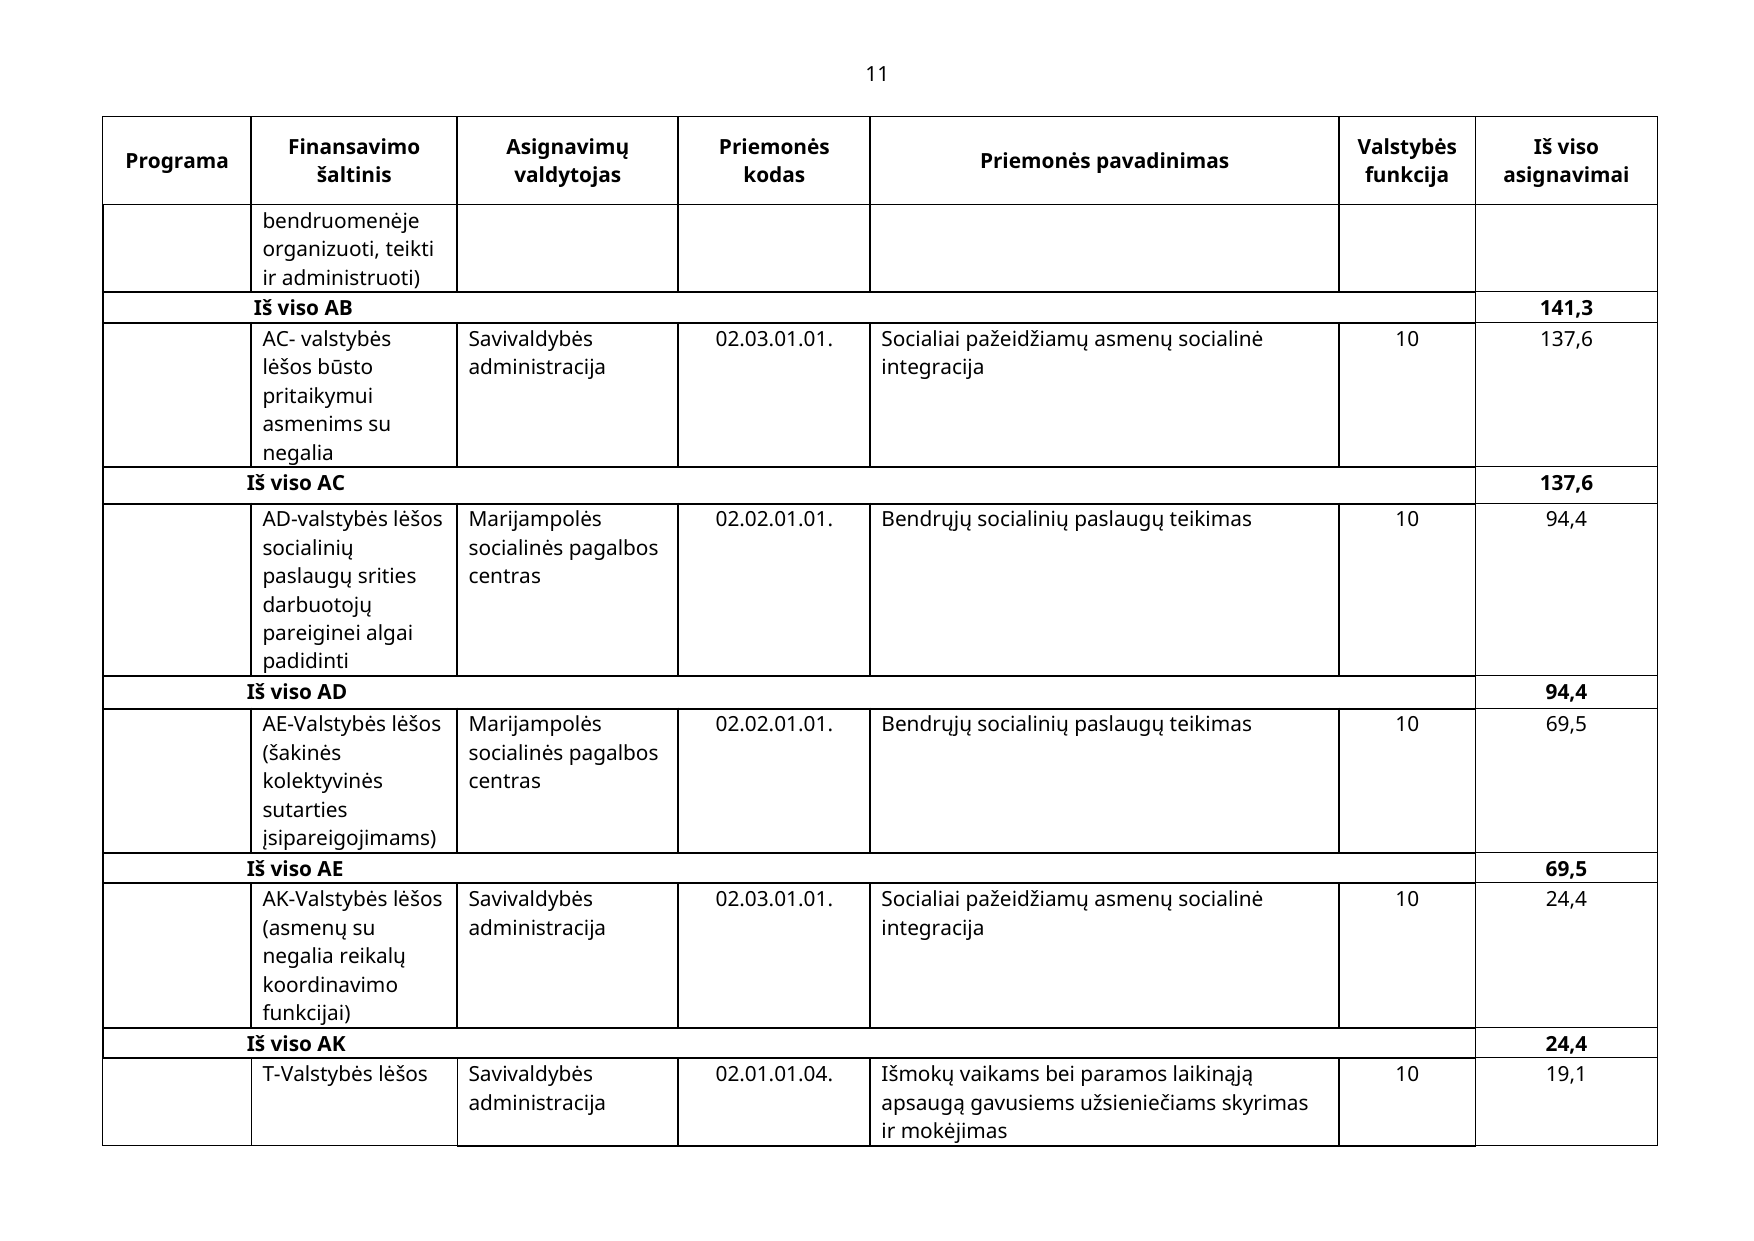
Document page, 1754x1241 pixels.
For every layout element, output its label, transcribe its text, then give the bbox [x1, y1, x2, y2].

table_cell bendruomenėje organizuoti, teikti ir administruoti) [252, 205, 456, 291]
table_cell 10 [1340, 1059, 1475, 1145]
table_header Priemonės pavadinimas [871, 117, 1338, 204]
table_cell Socialiai pažeidžiamų asmenų socialinė integracija [871, 324, 1338, 466]
table_cell [871, 205, 1338, 291]
table_cell Savivaldybės administracija [458, 324, 677, 466]
table_cell [1340, 205, 1475, 291]
table_cell 69,5 [1476, 853, 1657, 882]
table_cell Iš viso AK [104, 1029, 1475, 1057]
table_header Asignavimų valdytojas [458, 117, 677, 204]
table_cell [1476, 205, 1657, 291]
table_cell [679, 205, 869, 291]
table_cell 24,4 [1476, 883, 1657, 1027]
table_cell [458, 205, 677, 291]
table_cell 19,1 [1476, 1058, 1657, 1145]
table_cell Iš viso AD [104, 677, 1475, 707]
table_cell Iš viso AB [104, 293, 1475, 322]
table_cell Marijampolės socialinės pagalbos centras [458, 710, 677, 852]
table_cell AE-Valstybės lėšos (šakinės kolektyvinės sutarties įsipareigojimams) [252, 710, 456, 852]
table_cell Savivaldybės administracija [458, 1059, 677, 1145]
table_cell 10 [1340, 884, 1475, 1027]
table_cell AK-Valstybės lėšos (asmenų su negalia reikalų koordinavimo funkcijai) [252, 884, 456, 1027]
table_cell Bendrųjų socialinių paslaugų teikimas [871, 710, 1338, 852]
table_cell 02.01.01.04. [679, 1059, 869, 1145]
table_header Priemonės kodas [679, 117, 869, 204]
table_cell 02.02.01.01. [679, 505, 869, 675]
table_cell [104, 505, 250, 675]
table_cell [104, 710, 250, 852]
table_cell 137,6 [1476, 467, 1657, 502]
table_header Valstybės funkcija [1340, 117, 1475, 204]
table_cell 94,4 [1476, 504, 1657, 675]
table_cell [103, 1059, 251, 1145]
table_cell T-Valstybės lėšos [252, 1059, 457, 1145]
table_cell Iš viso AC [104, 468, 1475, 502]
table_cell 02.03.01.01. [679, 324, 869, 466]
table_cell 10 [1340, 710, 1475, 852]
table_cell Išmokų vaikams bei paramos laikinąją apsaugą gavusiems užsieniečiams skyrimas ir mokėjimas [871, 1059, 1338, 1145]
table_cell 10 [1340, 324, 1475, 466]
table_header Programa [103, 117, 250, 204]
table_cell Socialiai pažeidžiamų asmenų socialinė integracija [871, 884, 1338, 1027]
table_cell [104, 884, 250, 1027]
table_cell [104, 324, 250, 466]
table_cell 10 [1340, 505, 1475, 675]
table_cell [104, 205, 250, 291]
table_cell 69,5 [1476, 709, 1657, 852]
table_cell Marijampolės socialinės pagalbos centras [458, 505, 677, 675]
table_cell Iš viso AE [104, 854, 1475, 882]
table_cell 137,6 [1476, 323, 1657, 466]
table_cell 141,3 [1476, 292, 1657, 322]
table_cell 94,4 [1476, 676, 1657, 707]
table_cell AD-valstybės lėšos socialinių paslaugų srities darbuotojų pareiginei algai padidinti [252, 505, 456, 675]
table_header Iš viso asignavimai [1476, 117, 1657, 204]
table_cell 02.02.01.01. [679, 710, 869, 852]
table_header Finansavimo šaltinis [252, 117, 456, 204]
table_cell 24,4 [1476, 1028, 1657, 1057]
table_cell Bendrųjų socialinių paslaugų teikimas [871, 505, 1338, 675]
table_cell Savivaldybės administracija [458, 884, 677, 1027]
table_cell AC- valstybės lėšos būsto pritaikymui asmenims su negalia [252, 324, 456, 466]
table_cell 02.03.01.01. [679, 884, 869, 1027]
